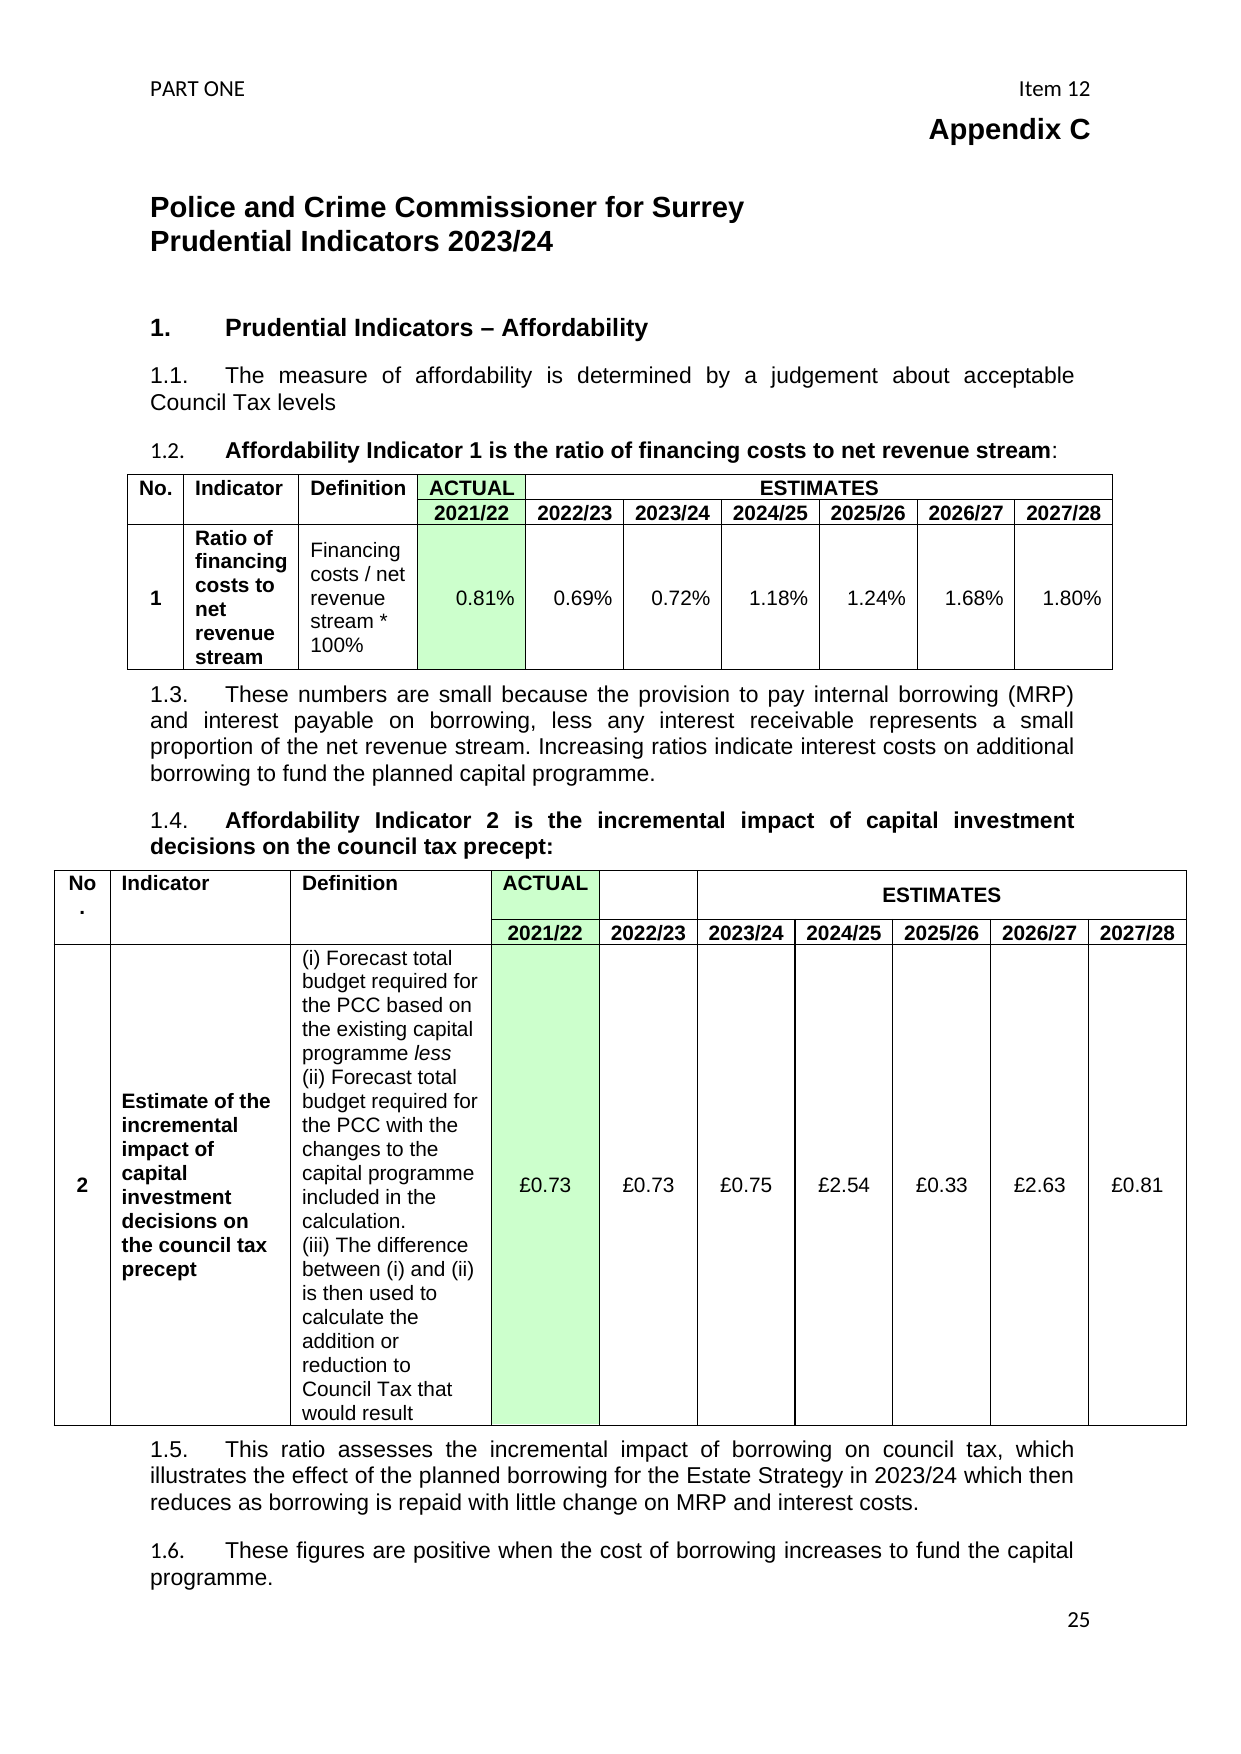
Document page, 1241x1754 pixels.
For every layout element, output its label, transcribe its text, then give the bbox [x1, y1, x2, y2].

table_cell £0.73 [600, 945, 697, 1424]
table_cell 2022/23 [526, 500, 623, 524]
table_cell 2 [55, 945, 110, 1424]
table_cell 1 [128, 525, 183, 669]
table_cell 1.24% [820, 525, 917, 669]
table_cell Estimate of the incremental impact of capital investment decisions on the council tax precept [111, 945, 290, 1424]
table_cell 2024/25 [722, 500, 819, 524]
list This ratio assesses the incremental impact of borrowing on council tax, which illustrates the effect of the planned borrowing for the Estate Strategy in 2023/24 which then reduces as borrowing is repaid with little change on MRP and interest costs. [150, 1436, 1075, 1515]
table_cell [291, 919, 491, 944]
table_cell £0.81 [1089, 945, 1186, 1424]
table_cell Financing costs / net revenue stream * 100% [299, 525, 417, 669]
table_cell [111, 919, 290, 944]
table_header Definition [299, 475, 417, 499]
table_cell £0.33 [893, 945, 990, 1424]
table_header ESTIMATES [698, 871, 1186, 919]
table_cell £2.54 [796, 945, 892, 1424]
table_header [600, 871, 697, 919]
list Affordability Indicator 1 is the ratio of financing costs to net revenue stream: [150, 436, 1075, 464]
table_cell 2023/24 [624, 500, 721, 524]
list Affordability Indicator 2 is the incremental impact of capital investment decisions on the council tax precept: [150, 807, 1075, 859]
table_cell 2022/23 [600, 920, 697, 944]
list Prudential Indicators – Affordability [150, 313, 1075, 342]
title Appendix C [150, 112, 1090, 146]
table_cell 1.68% [918, 525, 1014, 669]
table_cell 1.80% [1015, 525, 1112, 669]
list The measure of affordability is determined by a judgement about acceptable Council Tax levels [150, 362, 1075, 415]
table_cell 0.69% [526, 525, 623, 669]
table_cell [184, 499, 298, 524]
table_cell 1.18% [722, 525, 819, 669]
table_cell £2.63 [991, 945, 1088, 1424]
table_cell 0.72% [624, 525, 721, 669]
table_header Definition [291, 871, 491, 919]
list These numbers are small because the provision to pay internal borrowing (MRP) and interest payable on borrowing, less any interest receivable represents a small proportion of the net revenue stream. Increasing ratios indicate interest costs on additional borrowing to fund the planned capital programme. [150, 681, 1075, 786]
table_header ACTUAL [492, 871, 599, 919]
table_header Indicator [184, 475, 298, 499]
table_cell 2026/27 [918, 500, 1014, 524]
table_cell £0.73 [492, 945, 599, 1424]
table_cell [55, 919, 110, 944]
table_header ACTUAL [418, 475, 525, 499]
table_cell 2025/26 [893, 920, 990, 944]
list These figures are positive when the cost of borrowing increases to fund the capital programme. [150, 1536, 1075, 1590]
text Prudential Indicators 2023/24 [150, 224, 1090, 258]
table_cell [299, 499, 417, 524]
table_header ESTIMATES [526, 475, 1112, 499]
table_cell 2024/25 [796, 920, 892, 944]
table_cell 2021/22 [492, 920, 599, 944]
table_header No. [55, 871, 110, 919]
table_header No. [128, 475, 183, 499]
text Police and Crime Commissioner for Surrey [150, 191, 1090, 224]
table_cell 2021/22 [418, 500, 525, 524]
table_cell 2023/24 [698, 920, 794, 944]
table_cell 2027/28 [1089, 920, 1186, 944]
table_cell Ratio of financing costs to net revenue stream [184, 525, 298, 669]
table_cell 0.81% [418, 525, 525, 669]
table_cell £0.75 [698, 945, 794, 1424]
table_header Indicator [111, 871, 290, 919]
table_cell 2025/26 [820, 500, 917, 524]
table_cell (i) Forecast total budget required for the PCC based on the existing capital programme less (ii) Forecast total budget required for the PCC with the changes to the capital programme included in the calculation. (iii) The difference between (i) and (ii) is then used to calculate the addition or reduction to Council Tax that would result [291, 945, 491, 1424]
table_cell 2026/27 [991, 920, 1088, 944]
table_cell 2027/28 [1015, 500, 1112, 524]
table_cell [128, 499, 183, 524]
